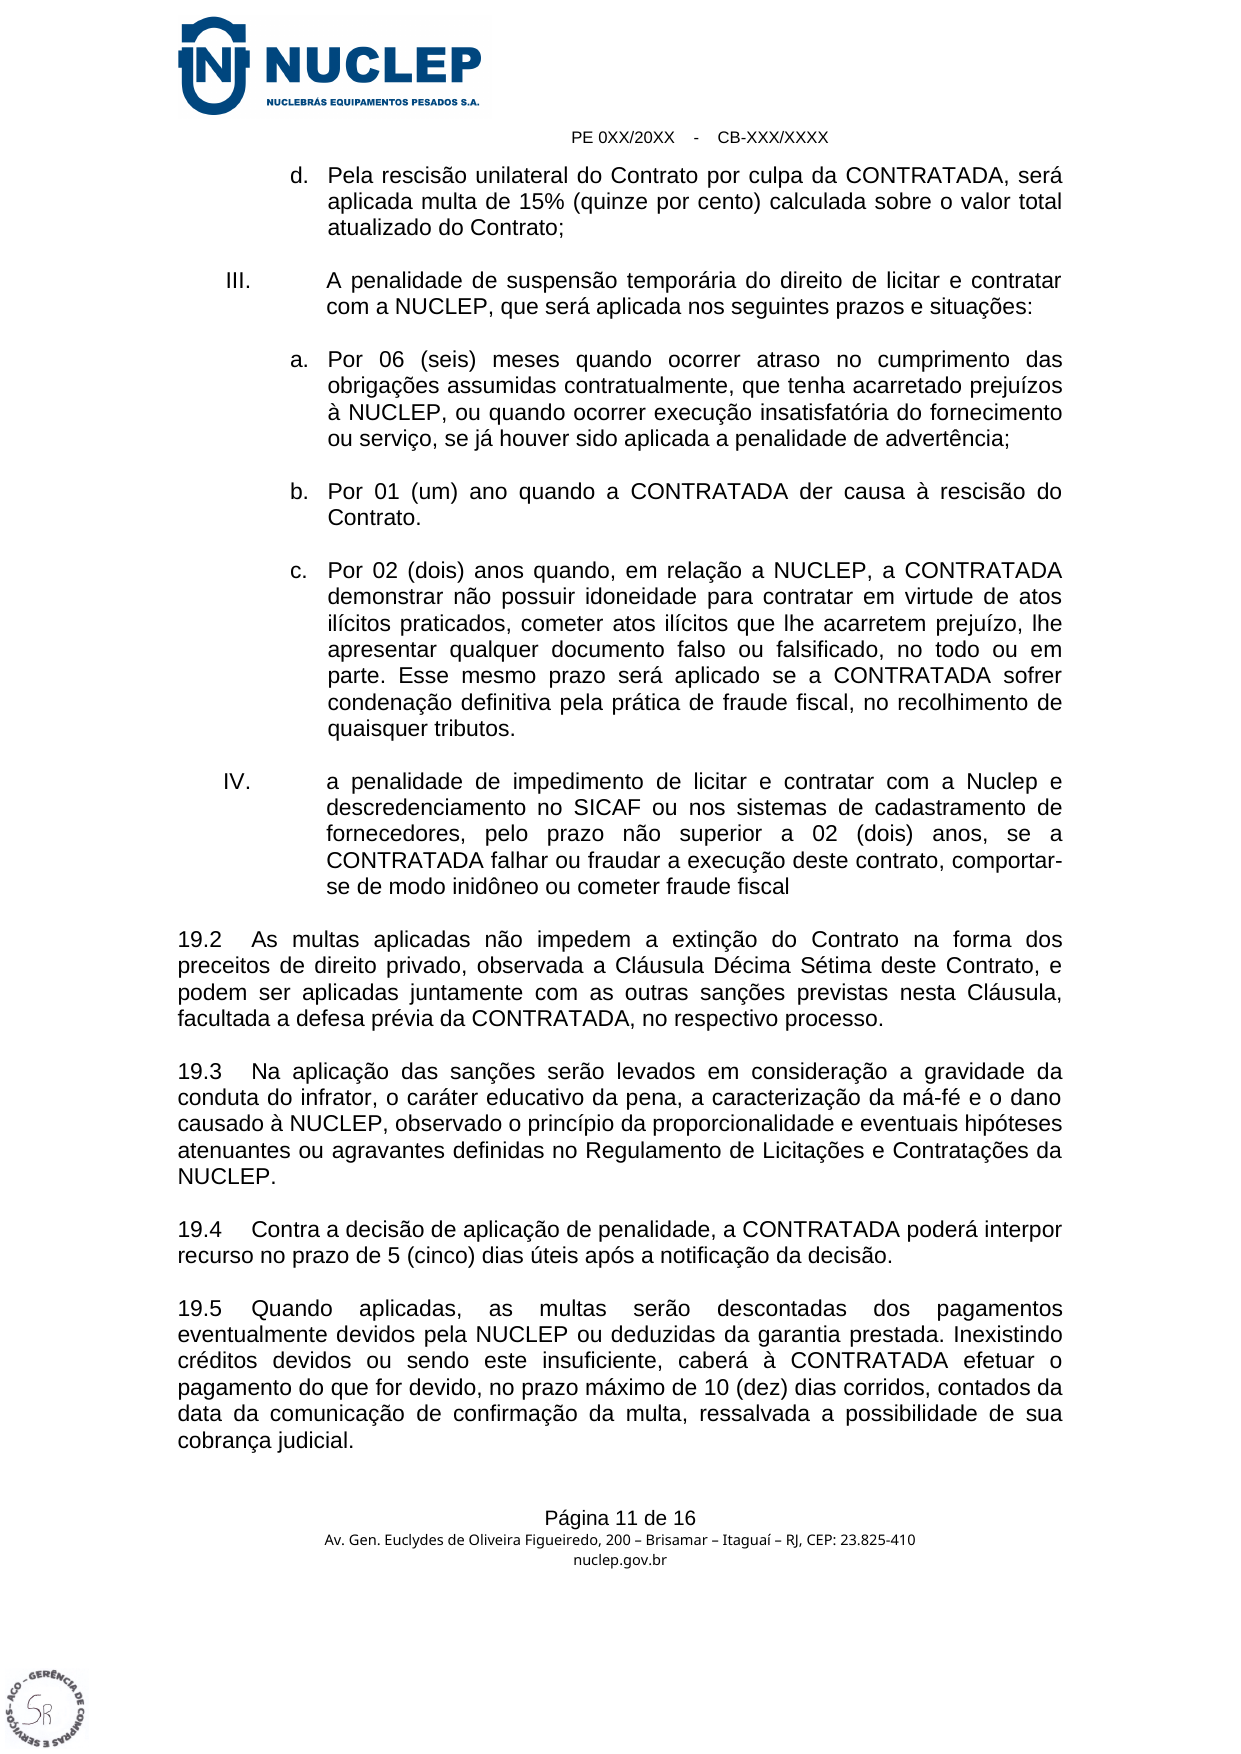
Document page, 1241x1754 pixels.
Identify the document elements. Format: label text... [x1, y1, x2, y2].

list Na aplicação das sanções serão levados em consideração a gravidade da conduta do infrator, o caráter educativo da pena, a caracterização da má-fé e o dano causado à NUCLEP, observado o princípio da proporcionalidade e eventuais hipóteses atenuantes ou agravantes definidas no Regulamento de Licitações e Contratações da NUCLEP. [177, 1058, 1063, 1189]
list As multas aplicadas não impedem a extinção do Contrato na forma dos preceitos de direito privado, observada a Cláusula Décima Sétima deste Contrato, e podem ser aplicadas juntamente com as outras sanções previstas nesta Cláusula, facultada a defesa prévia da CONTRATADA, no respectivo processo. [177, 926, 1063, 1031]
list Pela rescisão unilateral do Contrato por culpa da CONTRATADA, será aplicada multa de 15% (quinze por cento) calculada sobre o valor total atualizado do Contrato; [290, 162, 1063, 241]
picture [178, 15, 493, 119]
list a penalidade de impedimento de licitar e contratar com a Nuclep e descredenciamento no SICAF ou nos sistemas de cadastramento de fornecedores, pelo prazo não superior a 02 (dois) anos, se a CONTRATADA falhar ou fraudar a execução deste contrato, comportar-se de modo inidôneo ou cometer fraude fiscal [251, 768, 1063, 899]
list Quando aplicadas, as multas serão descontadas dos pagamentos eventualmente devidos pela NUCLEP ou deduzidas da garantia prestada. Inexistindo créditos devidos ou sendo este insuficiente, caberá à CONTRATADA efetuar o pagamento do que for devido, no prazo máximo de 10 (dez) dias corridos, contados da data da comunicação de confirmação da multa, ressalvada a possibilidade de sua cobrança judicial. [177, 1295, 1063, 1453]
list Contra a decisão de aplicação de penalidade, a CONTRATADA poderá interpor recurso no prazo de 5 (cinco) dias úteis após a notificação da decisão. [177, 1216, 1063, 1268]
list Por 02 (dois) anos quando, em relação a NUCLEP, a CONTRATADA demonstrar não possuir idoneidade para contratar em virtude de atos ilícitos praticados, cometer atos ilícitos que lhe acarretem prejuízo, lhe apresentar qualquer documento falso ou falsificado, no todo ou em parte. Esse mesmo prazo será aplicado se a CONTRATADA sofrer condenação definitiva pela prática de fraude fiscal, no recolhimento de quaisquer tributos. [290, 557, 1063, 741]
list A penalidade de suspensão temporária do direito de licitar e contratar com a NUCLEP, que será aplicada nos seguintes prazos e situações: [251, 267, 1063, 320]
picture [4, 1668, 91, 1749]
list Por 06 (seis) meses quando ocorrer atraso no cumprimento das obrigações assumidas contratualmente, que tenha acarretado prejuízos à NUCLEP, ou quando ocorrer execução insatisfatória do fornecimento ou serviço, se já houver sido aplicada a penalidade de advertência; [290, 346, 1063, 451]
list Por 01 (um) ano quando a CONTRATADA der causa à rescisão do Contrato. [290, 478, 1063, 531]
